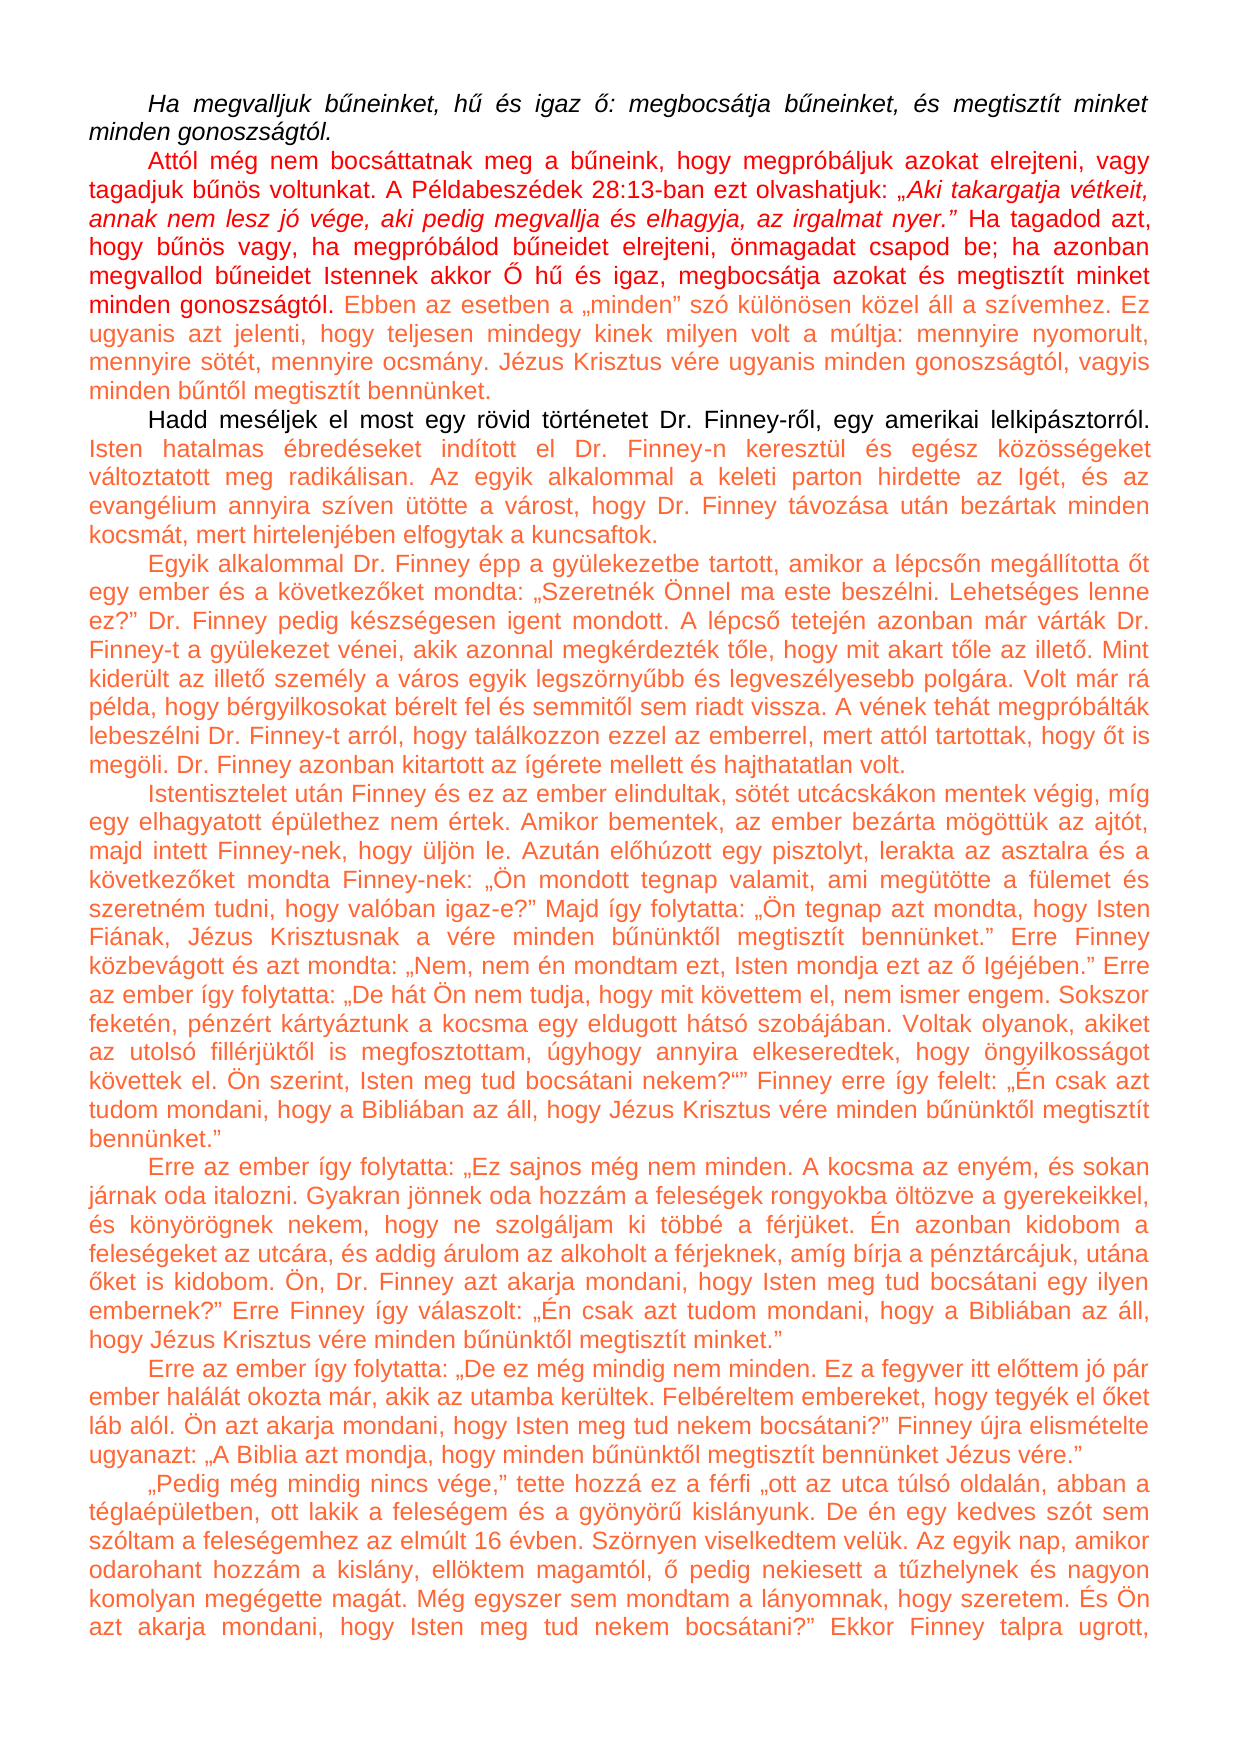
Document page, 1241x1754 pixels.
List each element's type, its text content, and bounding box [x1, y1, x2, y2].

text Hadd meséljek el most egy rövid történetet Dr. Finney-ről, egy amerikai lelkipásztorról. Isten hatalmas ébredéseket indított el Dr. Finney‑n keresztül és egész közösségeket változtatott meg radikálisan. Az egyik alkalommal a keleti parton hirdette az Igét, és az evangélium annyira szíven ütötte a várost, hogy Dr. Finney távozása után bezártak minden kocsmát, mert hirtelenjében elfogytak a kuncsaftok. [88, 405, 1152, 548]
text „Pedig még mindig nincs vége,” tette hozzá ez a férfi „ott az utca túlsó oldalán, abban a téglaépületben, ott lakik a feleségem és a gyönyörű kislányunk. De én egy kedves szót sem szóltam a feleségemhez az elmúlt 16 évben. Szörnyen viselkedtem velük. Az egyik nap, amikor odarohant hozzám a kislány, ellöktem magamtól, ő pedig nekiesett a tűzhelynek és nagyon komolyan megégette magát. Még egyszer sem mondtam a lányomnak, hogy szeretem. És Ön azt akarja mondani, hogy Isten meg tud nekem bocsátani?” Ekkor Finney talpra ugrott, [88, 1468, 1152, 1641]
text Egyik alkalommal Dr. Finney épp a gyülekezetbe tartott, amikor a lépcsőn megállította őt egy ember és a következőket mondta: „Szeretnék Önnel ma este beszélni. Lehetséges lenne ez?” Dr. Finney pedig készségesen igent mondott. A lépcső tetején azonban már várták Dr. Finney‑t a gyülekezet vénei, akik azonnal megkérdezték tőle, hogy mit akart tőle az illető. Mint kiderült az illető személy a város egyik legszörnyűbb és legveszélyesebb polgára. Volt már rá példa, hogy bérgyilkosokat bérelt fel és semmitől sem riadt vissza. A vének tehát megpróbálták lebeszélni Dr. Finney‑t arról, hogy találkozzon ezzel az emberrel, mert attól tartottak, hogy őt is megöli. Dr. Finney azonban kitartott az ígérete mellett és hajthatatlan volt. [88, 548, 1152, 778]
text Erre az ember így folytatta: „De ez még mindig nem minden. Ez a fegyver itt előttem jó pár ember halálát okozta már, akik az utamba kerültek. Felbéreltem embereket, hogy tegyék el őket láb alól. Ön azt akarja mondani, hogy Isten meg tud nekem bocsátani?” Finney újra elismételte ugyanazt: „A Biblia azt mondja, hogy minden bűnünktől megtisztít bennünket Jézus vére.” [88, 1353, 1152, 1468]
text Erre az ember így folytatta: „Ez sajnos még nem minden. A kocsma az enyém, és sokan járnak oda italozni. Gyakran jönnek oda hozzám a feleségek rongyokba öltözve a gyerekeikkel, és könyörögnek nekem, hogy ne szolgáljam ki többé a férjüket. Én azonban kidobom a feleségeket az utcára, és addig árulom az alkoholt a férjeknek, amíg bírja a pénztárcájuk, utána őket is kidobom. Ön, Dr. Finney azt akarja mondani, hogy Isten meg tud bocsátani egy ilyen embernek?” Erre Finney így válaszolt: „Én csak azt tudom mondani, hogy a Bibliában az áll, hogy Jézus Krisztus vére minden bűnünktől megtisztít minket.” [88, 1152, 1152, 1353]
text Istentisztelet után Finney és ez az ember elindultak, sötét utcácskákon mentek végig, míg egy elhagyatott épülethez nem értek. Amikor bementek, az ember bezárta mögöttük az ajtót, majd intett Finney-nek, hogy üljön le. Azután előhúzott egy pisztolyt, lerakta az asztalra és a következőket mondta Finney-nek: „Ön mondott tegnap valamit, ami megütötte a fülemet és szeretném tudni, hogy valóban igaz‑e?” Majd így folytatta: „Ön tegnap azt mondta, hogy Isten Fiának, Jézus Krisztusnak a vére minden bűnünktől megtisztít bennünket.” Erre Finney közbevágott és azt mondta: „Nem, nem én mondtam ezt, Isten mondja ezt az ő Igéjében.” Erre az ember így folytatta: „De hát Ön nem tudja, hogy mit követtem el, nem ismer engem. Sokszor feketén, pénzért kártyáztunk a kocsma egy eldugott hátsó szobájában. Voltak olyanok, akiket az utolsó fillérjüktől is megfosztottam, úgyhogy annyira elkeseredtek, hogy öngyilkosságot követtek el. Ön szerint, Isten meg tud bocsátani nekem?“” Finney erre így felelt: „Én csak azt tudom mondani, hogy a Bibliában az áll, hogy Jézus Krisztus vére minden bűnünktől megtisztít bennünket.” [88, 778, 1152, 1152]
text Ha megvalljuk bűneinket, hű és igaz ő: megbocsátja bűneinket, és megtisztít minket minden gonoszságtól. [88, 88, 1152, 146]
text Attól még nem bocsáttatnak meg a bűneink, hogy megpróbáljuk azokat elrejteni, vagy tagadjuk bűnös voltunkat. A Példabeszédek 28:13-ban ezt olvashatjuk: „Aki takargatja vétkeit, annak nem lesz jó vége, aki pedig megvallja és elhagyja, az irgalmat nyer.” Ha tagadod azt, hogy bűnös vagy, ha megpróbálod bűneidet elrejteni, önmagadat csapod be; ha azonban megvallod bűneidet Istennek akkor Ő hű és igaz, megbocsátja azokat és megtisztít minket minden gonoszságtól. Ebben az esetben a „minden” szó különösen közel áll a szívemhez. Ez ugyanis azt jelenti, hogy teljesen mindegy kinek milyen volt a múltja: mennyire nyomorult, mennyire sötét, mennyire ocsmány. Jézus Krisztus vére ugyanis minden gonoszságtól, vagyis minden bűntől megtisztít bennünket. [88, 146, 1152, 405]
